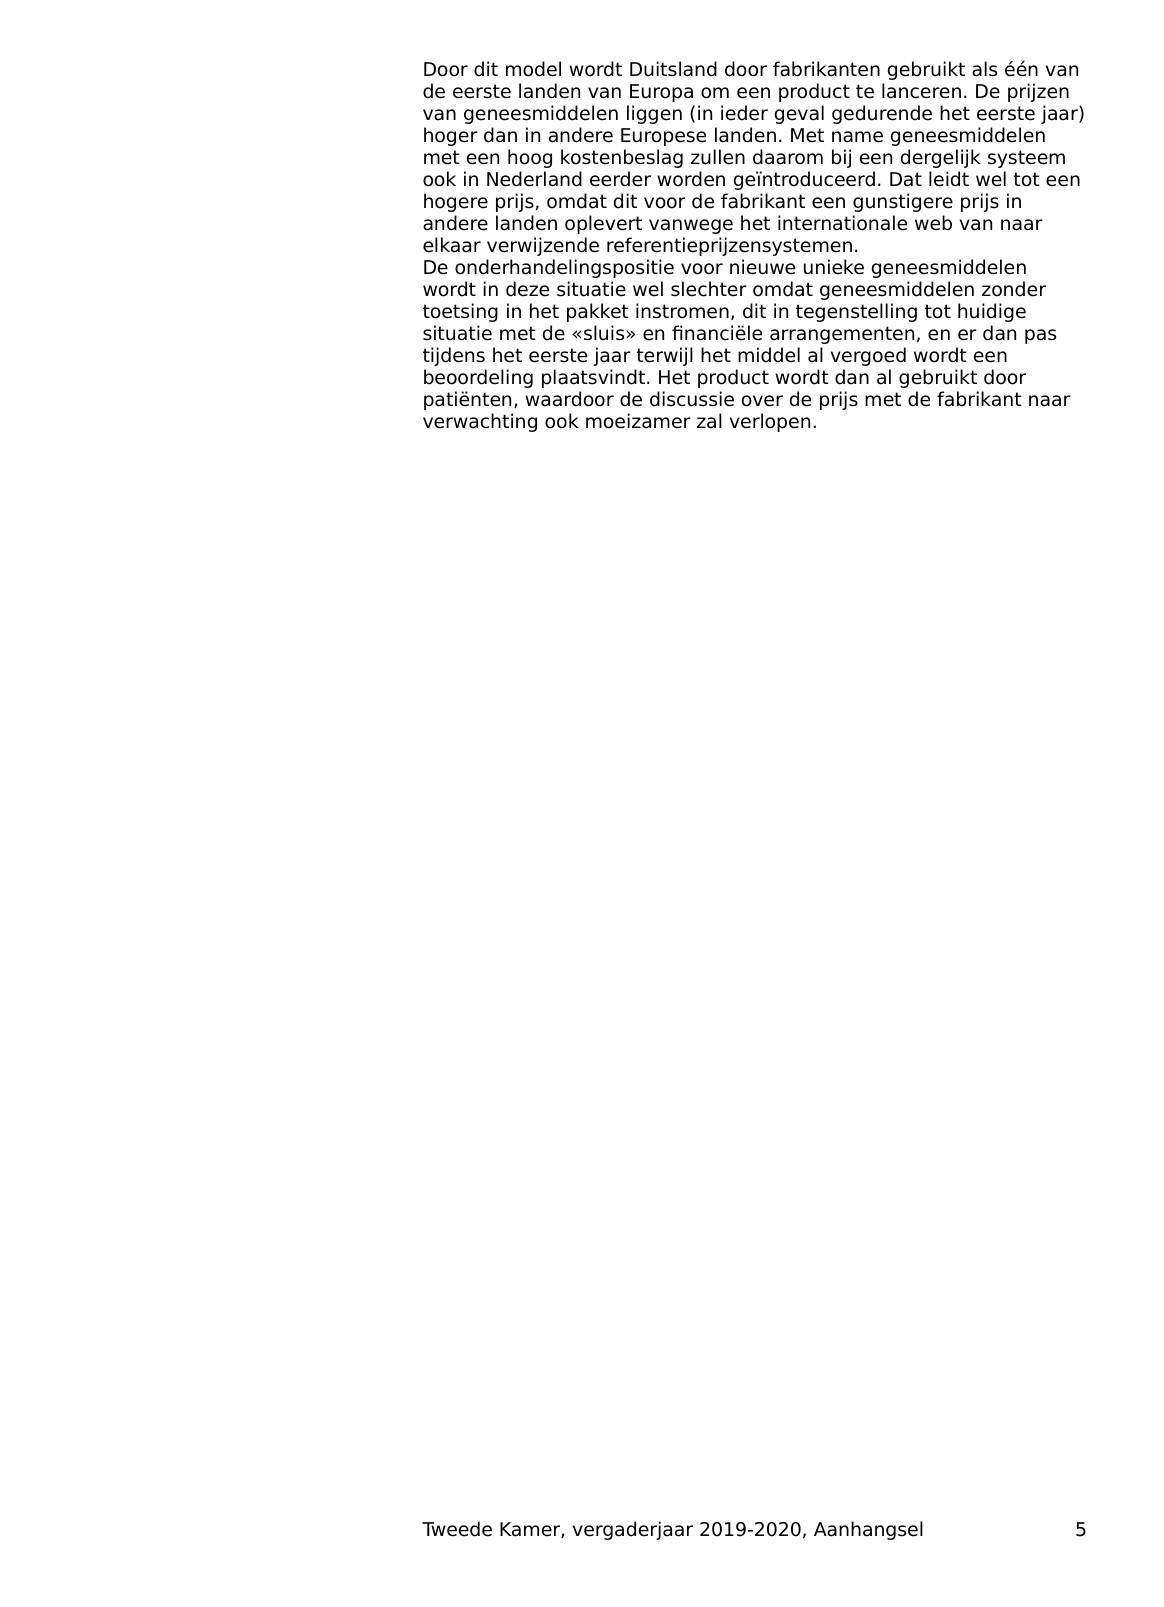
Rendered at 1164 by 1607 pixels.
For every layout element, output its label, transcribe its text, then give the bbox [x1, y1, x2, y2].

text Door dit model wordt Duitsland door fabrikanten gebruikt als één van de eerste landen van Europa om een product te lanceren. De prijzen van geneesmiddelen liggen (in ieder geval gedurende het eerste jaar) hoger dan in andere Europese landen. Met name geneesmiddelen met een hoog kostenbeslag zullen daarom bij een dergelijk systeem ook in Nederland eerder worden geïntroduceerd. Dat leidt wel tot een hogere prijs, omdat dit voor de fabrikant een gunstigere prijs in andere landen oplevert vanwege het internationale web van naar elkaar verwijzende referentieprijzensystemen. [422, 59, 1087, 257]
text De onderhandelingspositie voor nieuwe unieke geneesmiddelen wordt in deze situatie wel slechter omdat geneesmiddelen zonder toetsing in het pakket instromen, dit in tegenstelling tot huidige situatie met de «sluis» en financiële arrangementen, en er dan pas tijdens het eerste jaar terwijl het middel al vergoed wordt een beoordeling plaatsvindt. Het product wordt dan al gebruikt door patiënten, waardoor de discussie over de prijs met de fabrikant naar verwachting ook moeizamer zal verlopen. [422, 257, 1087, 433]
